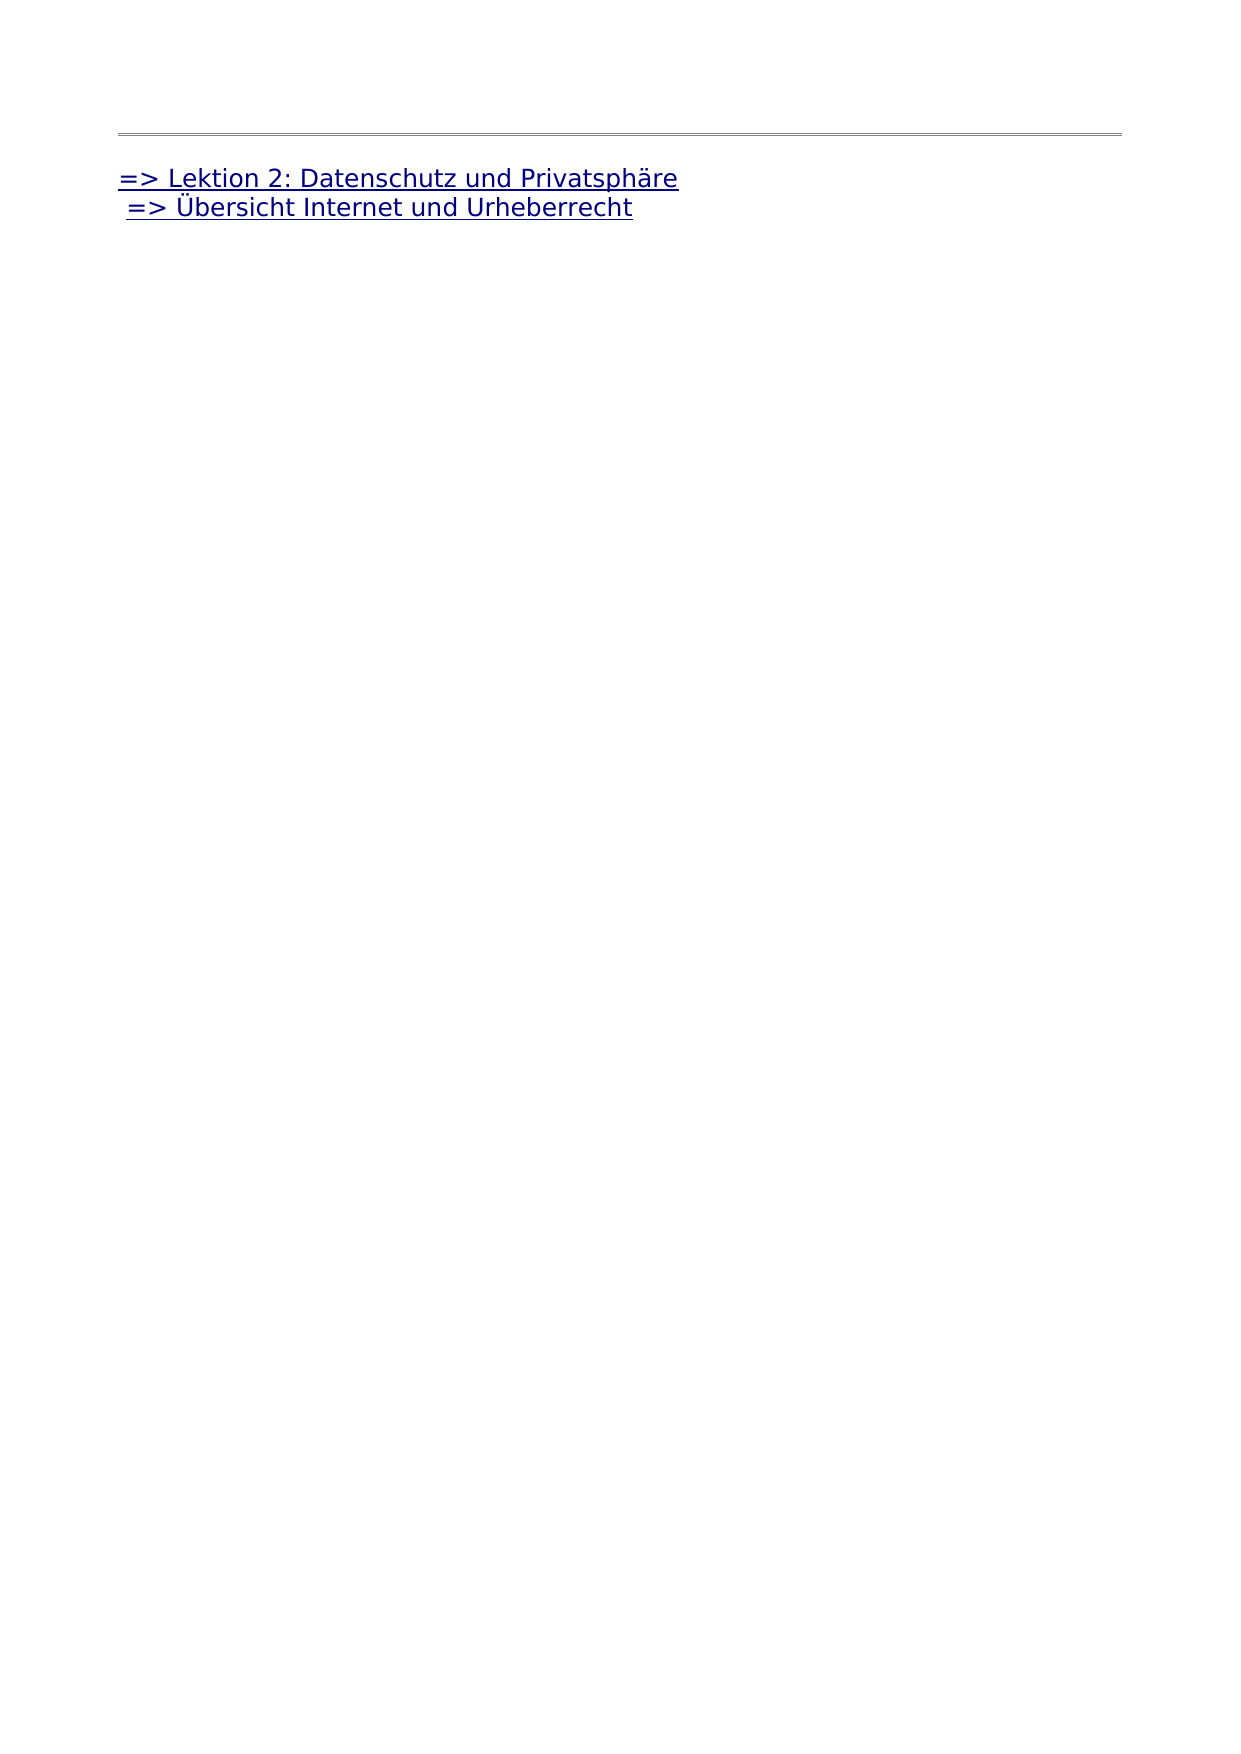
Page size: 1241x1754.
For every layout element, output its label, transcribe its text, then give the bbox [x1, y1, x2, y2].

text => Lektion 2: Datenschutz und Privatsphäre => Übersicht Internet und Urheberrecht [118, 164, 1122, 223]
